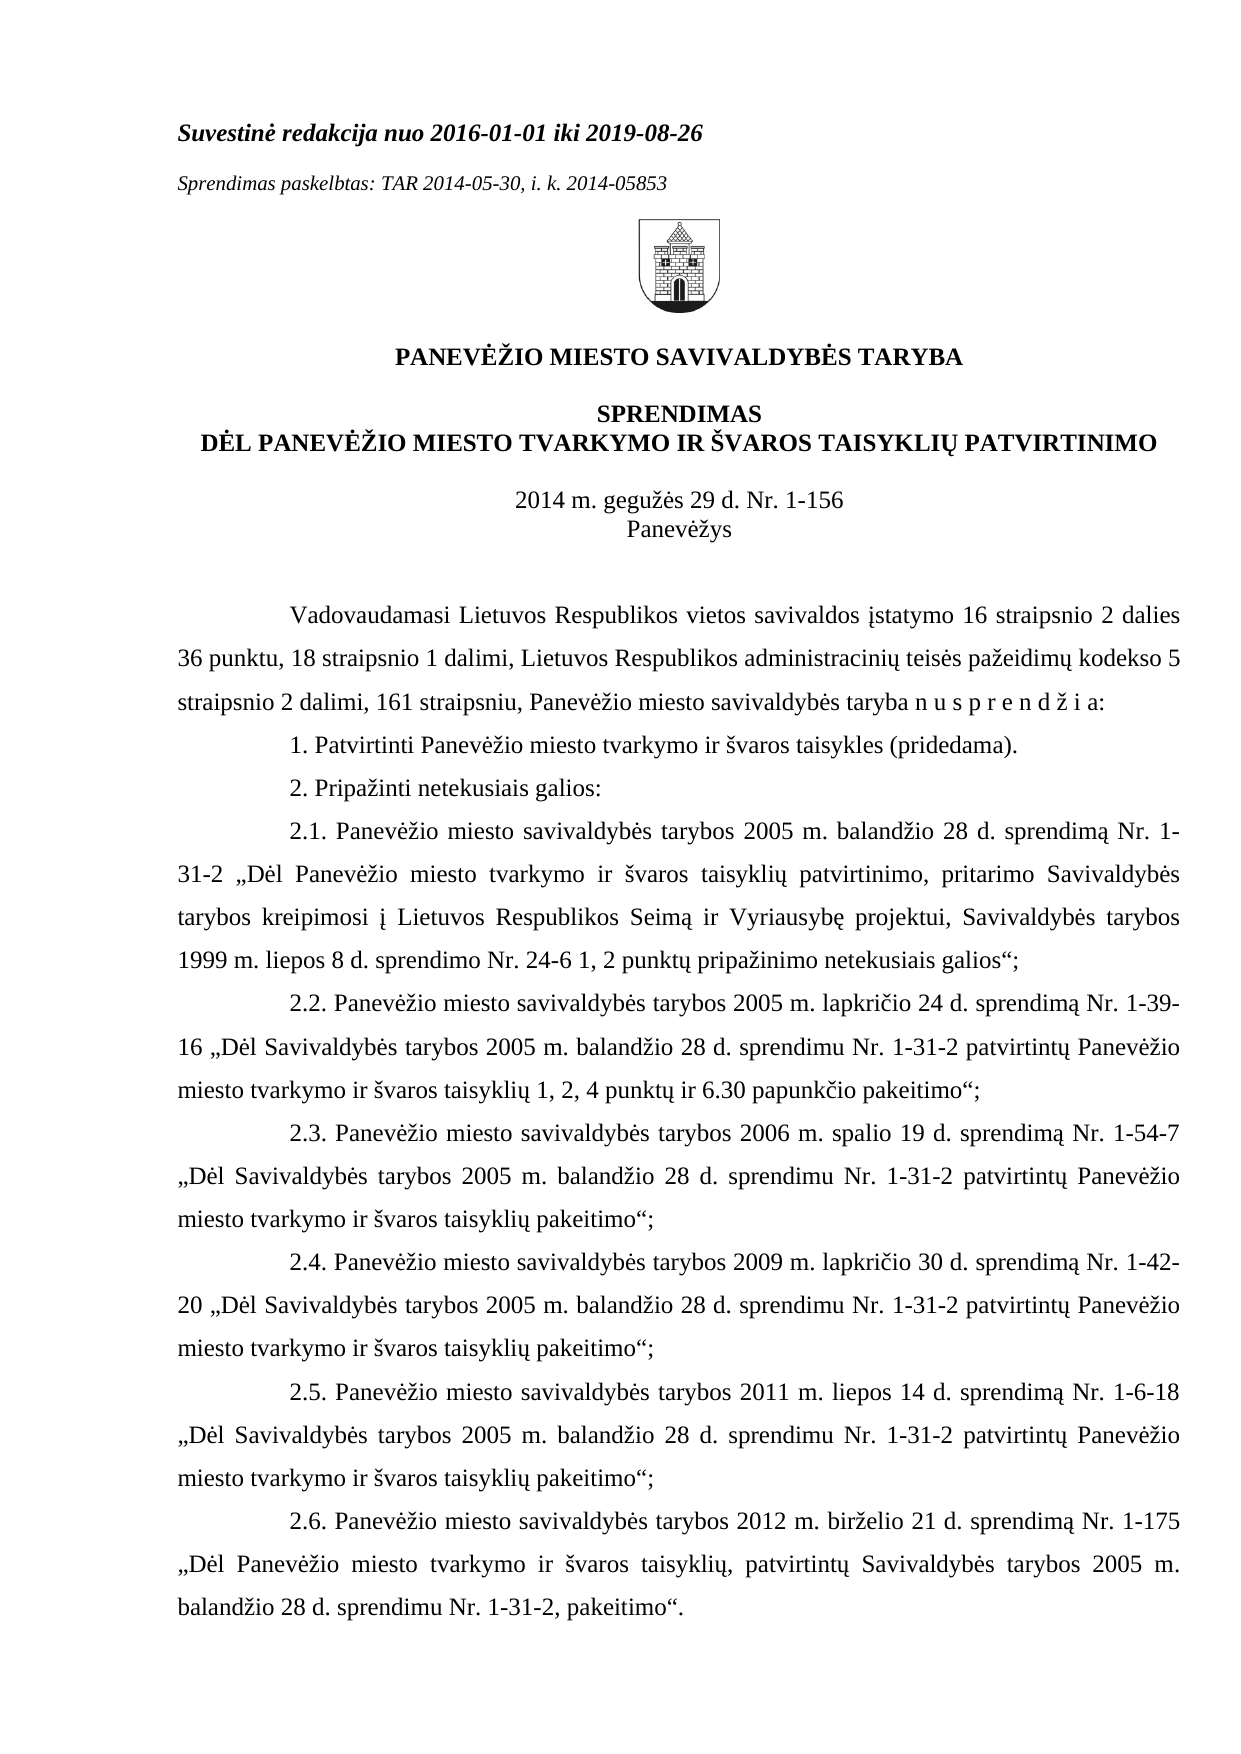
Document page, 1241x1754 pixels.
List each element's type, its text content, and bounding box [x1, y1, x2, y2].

text 2.6. Panevėžio miesto savivaldybės tarybos 2012 m. birželio 21 d. sprendimą Nr. 1-175 „Dėl Panevėžio miesto tvarkymo ir švaros taisyklių, patvirtintų Savivaldybės tarybos 2005 m. balandžio 28 d. sprendimu Nr. 1-31-2, pakeitimo“. [177, 1506, 1181, 1621]
text Suvestinė redakcija nuo 2016-01-01 iki 2019-08-26 [177, 118, 1181, 147]
text 2014 m. gegužės 29 d. Nr. 1-156 [177, 485, 1181, 514]
text 2.3. Panevėžio miesto savivaldybės tarybos 2006 m. spalio 19 d. sprendimą Nr. 1-54-7 „Dėl Savivaldybės tarybos 2005 m. balandžio 28 d. sprendimu Nr. 1-31-2 patvirtintų Panevėžio miesto tvarkymo ir švaros taisyklių pakeitimo“; [177, 1118, 1181, 1233]
text PANEVĖŽIO MIESTO SAVIVALDYBĖS TARYBA [177, 342, 1181, 370]
text SPRENDIMAS [177, 399, 1181, 428]
text 1. Patvirtinti Panevėžio miesto tvarkymo ir švaros taisykles (pridedama). [177, 730, 1181, 758]
text 2.2. Panevėžio miesto savivaldybės tarybos 2005 m. lapkričio 24 d. sprendimą Nr. 1-39-16 „Dėl Savivaldybės tarybos 2005 m. balandžio 28 d. sprendimu Nr. 1-31-2 patvirtintų Panevėžio miesto tvarkymo ir švaros taisyklių 1, 2, 4 punktų ir 6.30 papunkčio pakeitimo“; [177, 988, 1181, 1103]
text DĖL PANEVĖŽIO MIESTO TVARKYMO IR ŠVAROS TAISYKLIŲ PATVIRTINIMO [177, 428, 1181, 457]
text 2.1. Panevėžio miesto savivaldybės tarybos 2005 m. balandžio 28 d. sprendimą Nr. 1-31-2 „Dėl Panevėžio miesto tvarkymo ir švaros taisyklių patvirtinimo, pritarimo Savivaldybės tarybos kreipimosi į Lietuvos Respublikos Seimą ir Vyriausybę projektui, Savivaldybės tarybos 1999 m. liepos 8 d. sprendimo Nr. 24-6 1, 2 punktų pripažinimo netekusiais galios“; [177, 816, 1181, 974]
text Vadovaudamasi Lietuvos Respublikos vietos savivaldos įstatymo 16 straipsnio 2 dalies 36 punktu, 18 straipsnio 1 dalimi, Lietuvos Respublikos administracinių teisės pažeidimų kodekso 5 straipsnio 2 dalimi, 161 straipsniu, Panevėžio miesto savivaldybės taryba n u s p r e n d ž i a: [177, 600, 1181, 715]
text 2.5. Panevėžio miesto savivaldybės tarybos 2011 m. liepos 14 d. sprendimą Nr. 1-6-18 „Dėl Savivaldybės tarybos 2005 m. balandžio 28 d. sprendimu Nr. 1-31-2 patvirtintų Panevėžio miesto tvarkymo ir švaros taisyklių pakeitimo“; [177, 1377, 1181, 1492]
text Panevėžys [177, 514, 1181, 543]
text Sprendimas paskelbtas: TAR 2014-05-30, i. k. 2014-05853 [177, 171, 1181, 195]
text 2.4. Panevėžio miesto savivaldybės tarybos 2009 m. lapkričio 30 d. sprendimą Nr. 1-42-20 „Dėl Savivaldybės tarybos 2005 m. balandžio 28 d. sprendimu Nr. 1-31-2 patvirtintų Panevėžio miesto tvarkymo ir švaros taisyklių pakeitimo“; [177, 1247, 1181, 1362]
text 2. Pripažinti netekusiais galios: [177, 773, 1181, 802]
